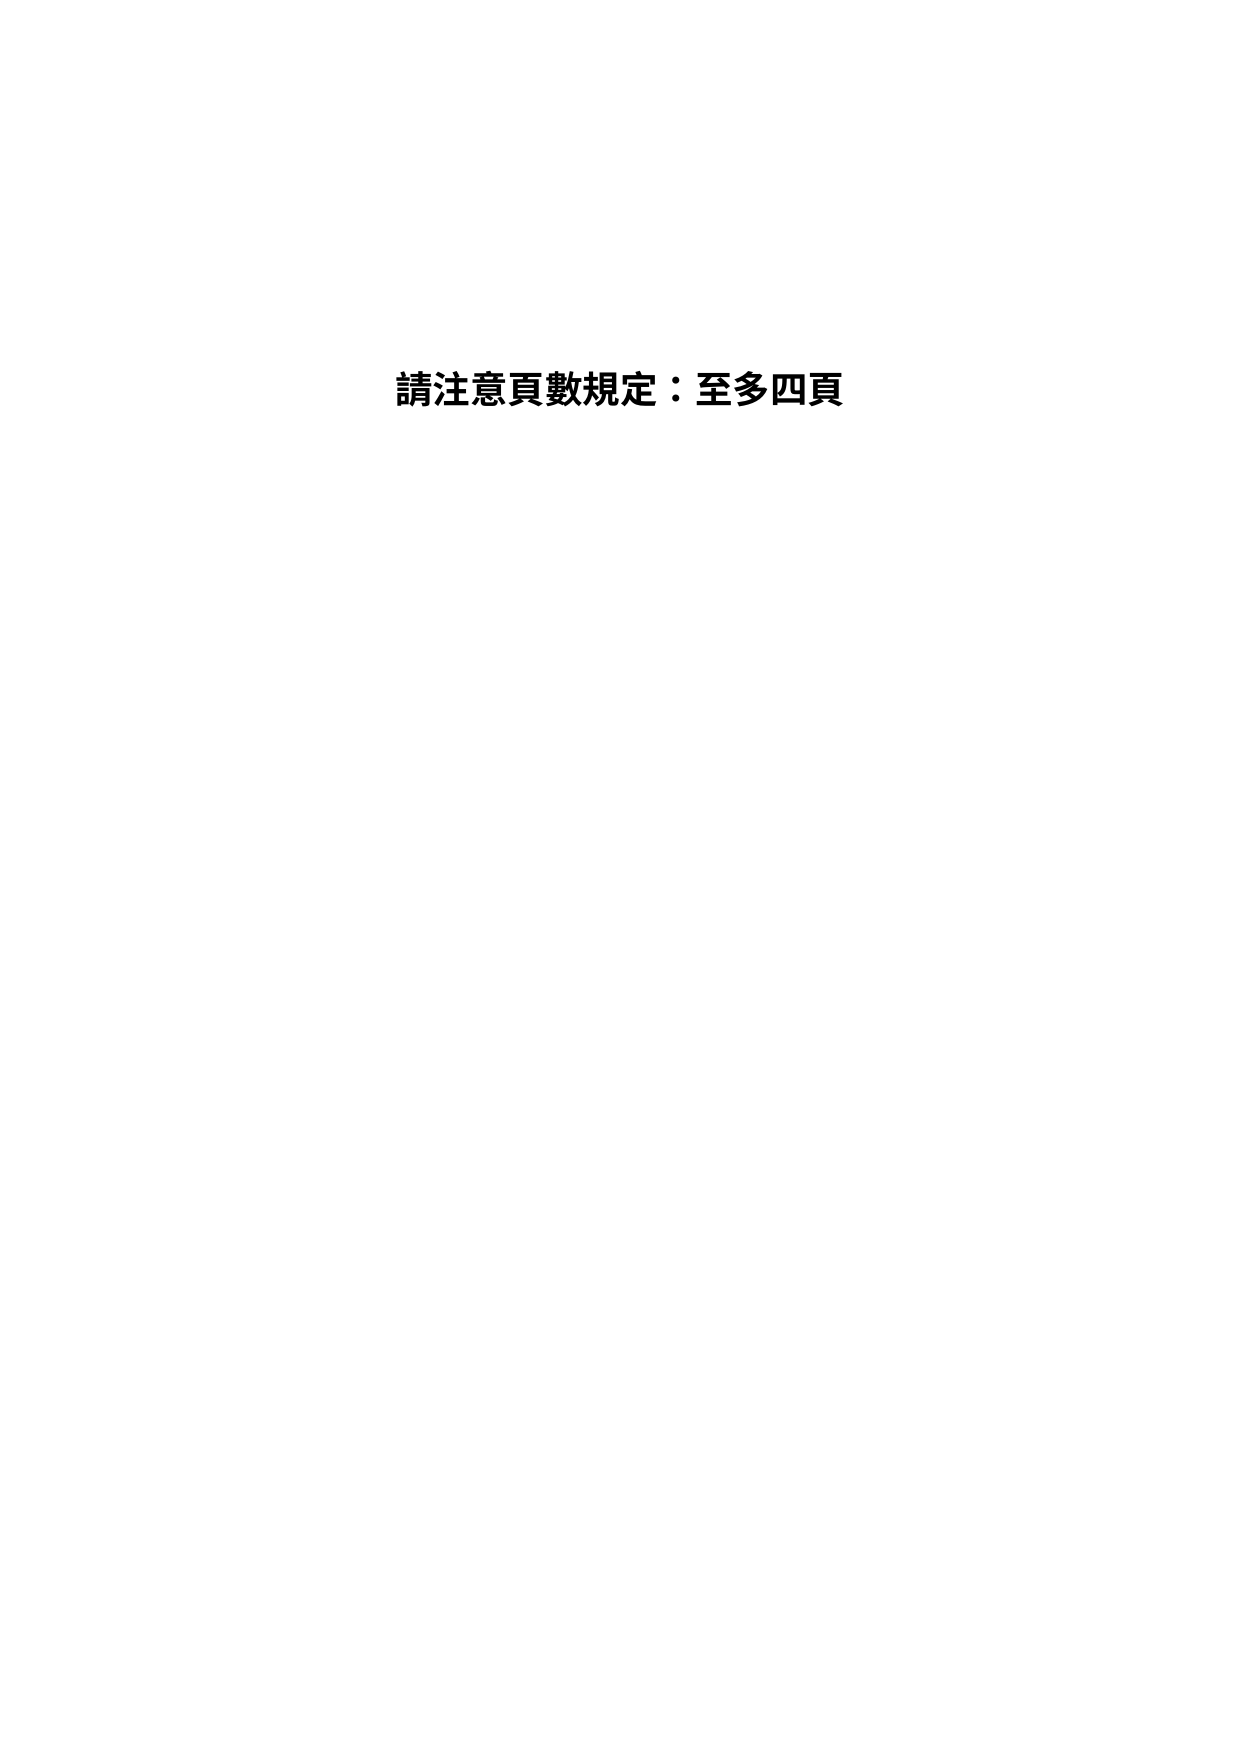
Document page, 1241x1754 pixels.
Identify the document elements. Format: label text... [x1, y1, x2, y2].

text 請注意頁數規定：至多四頁 [75, 346, 1165, 408]
